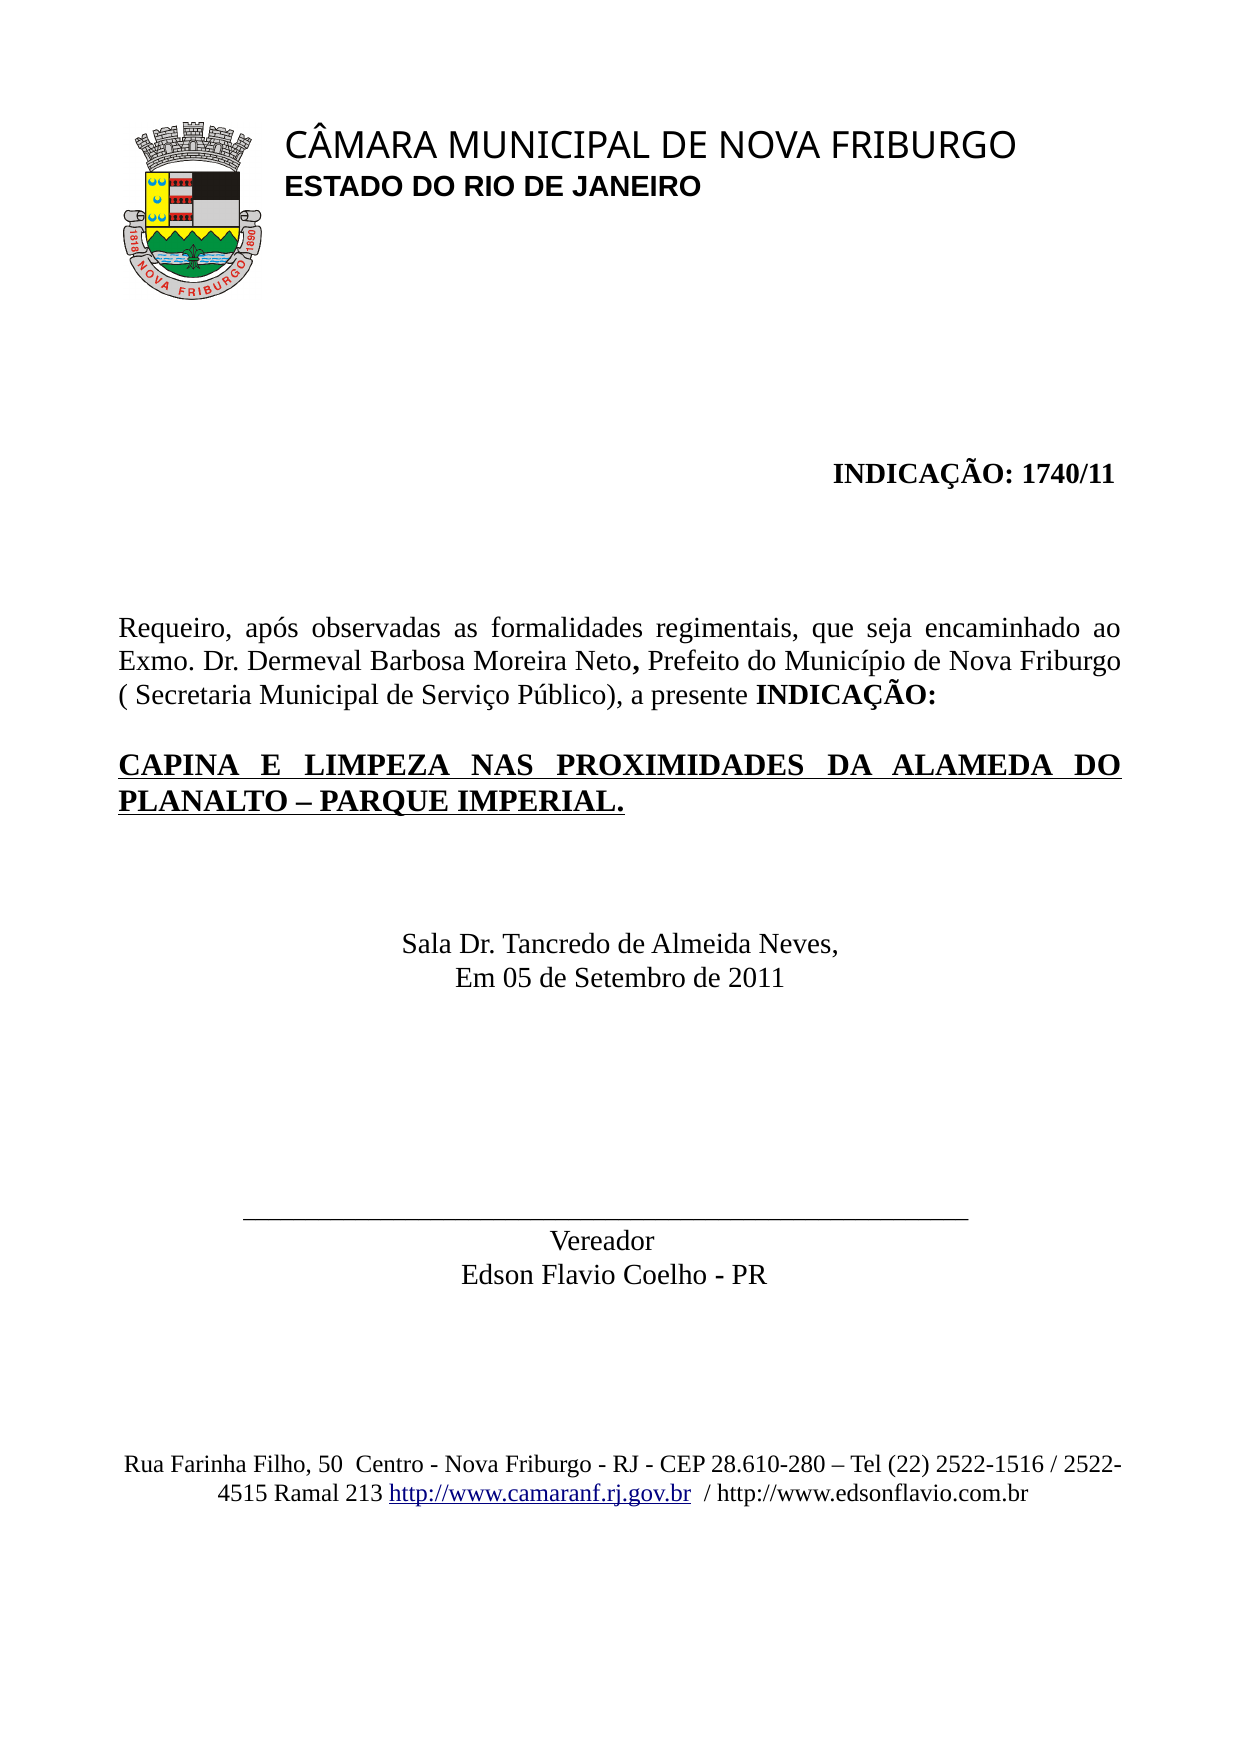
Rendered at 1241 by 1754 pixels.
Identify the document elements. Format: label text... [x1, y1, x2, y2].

text Requeiro, após observadas as formalidades regimentais, que seja encaminhado ao Exmo. Dr. Dermeval Barbosa Moreira Neto, Prefeito do Município de Nova Friburgo ( Secretaria Municipal de Serviço Público), a presente INDICAÇÃO: [118, 610, 1122, 711]
text CÂMARA MUNICIPAL DE NOVA FRIBURGO ESTADO DO RIO DE JANEIRO [118, 118, 1122, 303]
text PLANALTO – PARQUE IMPERIAL. [118, 779, 1122, 818]
text Em 05 de Setembro de 2011 [118, 960, 1122, 993]
text Sala Dr. Tancredo de Almeida Neves, [118, 926, 1122, 960]
text Vereador [118, 1223, 1122, 1257]
text Edson Flavio Coelho - PR [118, 1257, 1122, 1290]
text CAPINA E LIMPEZA NAS PROXIMIDADES DA ALAMEDA DO [118, 747, 1122, 778]
text __________________________________________________________ [118, 1194, 1122, 1223]
text Rua Farinha Filho, 50 Centro - Nova Friburgo - RJ - CEP 28.610-280 – Tel (22) 2522-1516 / 2522-4515 Ramal 213 http://www.camaranf.rj.gov.br / http://www.edsonflavio.com.br [118, 1449, 1128, 1507]
text INDICAÇÃO: 1740/11 [118, 457, 1122, 490]
